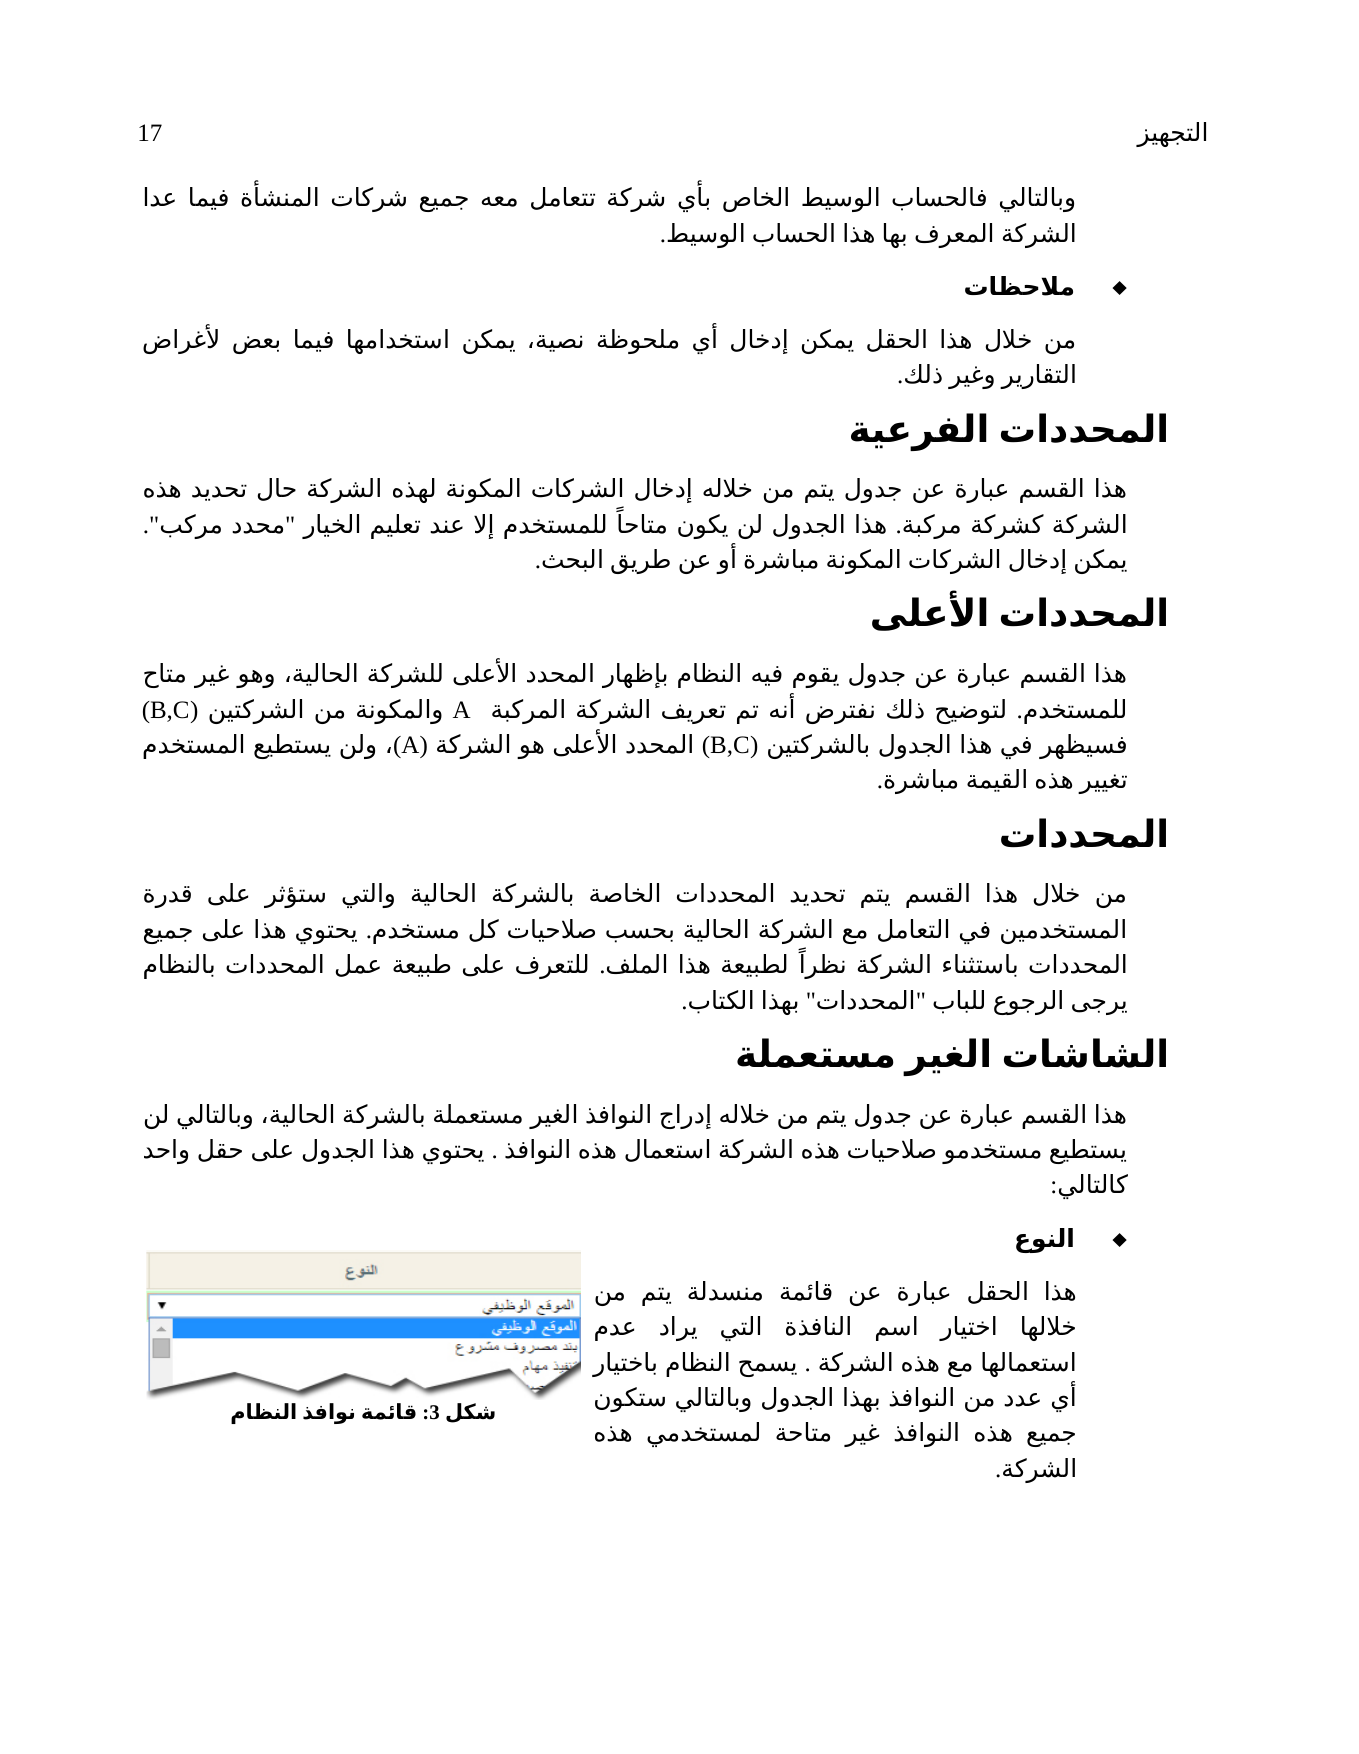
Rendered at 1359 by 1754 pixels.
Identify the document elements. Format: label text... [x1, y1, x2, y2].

text المحددات [142, 812, 1169, 855]
list شكل 3: قائمة نوافذ النظام [139, 1259, 587, 1424]
text المحددات الفرعية [142, 407, 1169, 450]
list النوع [139, 1217, 1113, 1259]
text هذا الحقل عبارة عن قائمة منسدلة يتم من خلالها اختيار اسم النافذة التي يراد عدم استعمالها مع هذه الشركة . يسمح النظام باختيار أي عدد من النوافذ بهذا الجدول وبالتالي ستكون جميع هذه النوافذ غير متاحة لمستخدمي هذه الشركة. [142, 1270, 1077, 1483]
text من خلال هذا القسم يتم تحديد المحددات الخاصة بالشركة الحالية والتي ستؤثر على قدرة المستخدمين في التعامل مع الشركة الحالية بحسب صلاحيات كل مستخدم. يحتوي هذا على جميع المحددات باستثناء الشركة نظراً لطبيعة هذا الملف. للتعرف على طبيعة عمل المحددات بالنظام يرجى الرجوع للباب "المحددات" بهذا الكتاب. [142, 873, 1128, 1014]
text وبالتالي فالحساب الوسيط الخاص بأي شركة تتعامل معه جميع شركات المنشأة فيما عدا الشركة المعرف بها هذا الحساب الوسيط. [142, 177, 1077, 248]
text هذا القسم عبارة عن جدول يتم من خلاله إدراج النوافذ الغير مستعملة بالشركة الحالية، وبالتالي لن يستطيع مستخدمو صلاحيات هذه الشركة استعمال هذه النوافذ . يحتوي هذا الجدول على حقل واحد كالتالي: [142, 1093, 1128, 1199]
text هذا القسم عبارة عن جدول يقوم فيه النظام بإظهار المحدد الأعلى للشركة الحالية، وهو غير متاح للمستخدم. لتوضيح ذلك نفترض أنه تم تعريف الشركة المركبة A والمكونة من الشركتين (B,C) فسيظهر في هذا الجدول بالشركتين (B,C) المحدد الأعلى هو الشركة (A)، ولن يستطيع المستخدم تغيير هذه القيمة مباشرة. [142, 653, 1128, 794]
text الشاشات الغير مستعملة [142, 1032, 1169, 1075]
list ملاحظات [142, 265, 1113, 301]
picture [146, 1250, 581, 1400]
text من خلال هذا الحقل يمكن إدخال أي ملحوظة نصية، يمكن استخدامها فيما بعض لأغراض التقارير وغير ذلك. [142, 318, 1077, 389]
text المحددات الأعلى [142, 592, 1169, 635]
text هذا القسم عبارة عن جدول يتم من خلاله إدخال الشركات المكونة لهذه الشركة حال تحديد هذه الشركة كشركة مركبة. هذا الجدول لن يكون متاحاً للمستخدم إلا عند تعليم الخيار "محدد مركب". يمكن إدخال الشركات المكونة مباشرة أو عن طريق البحث. [142, 468, 1128, 574]
